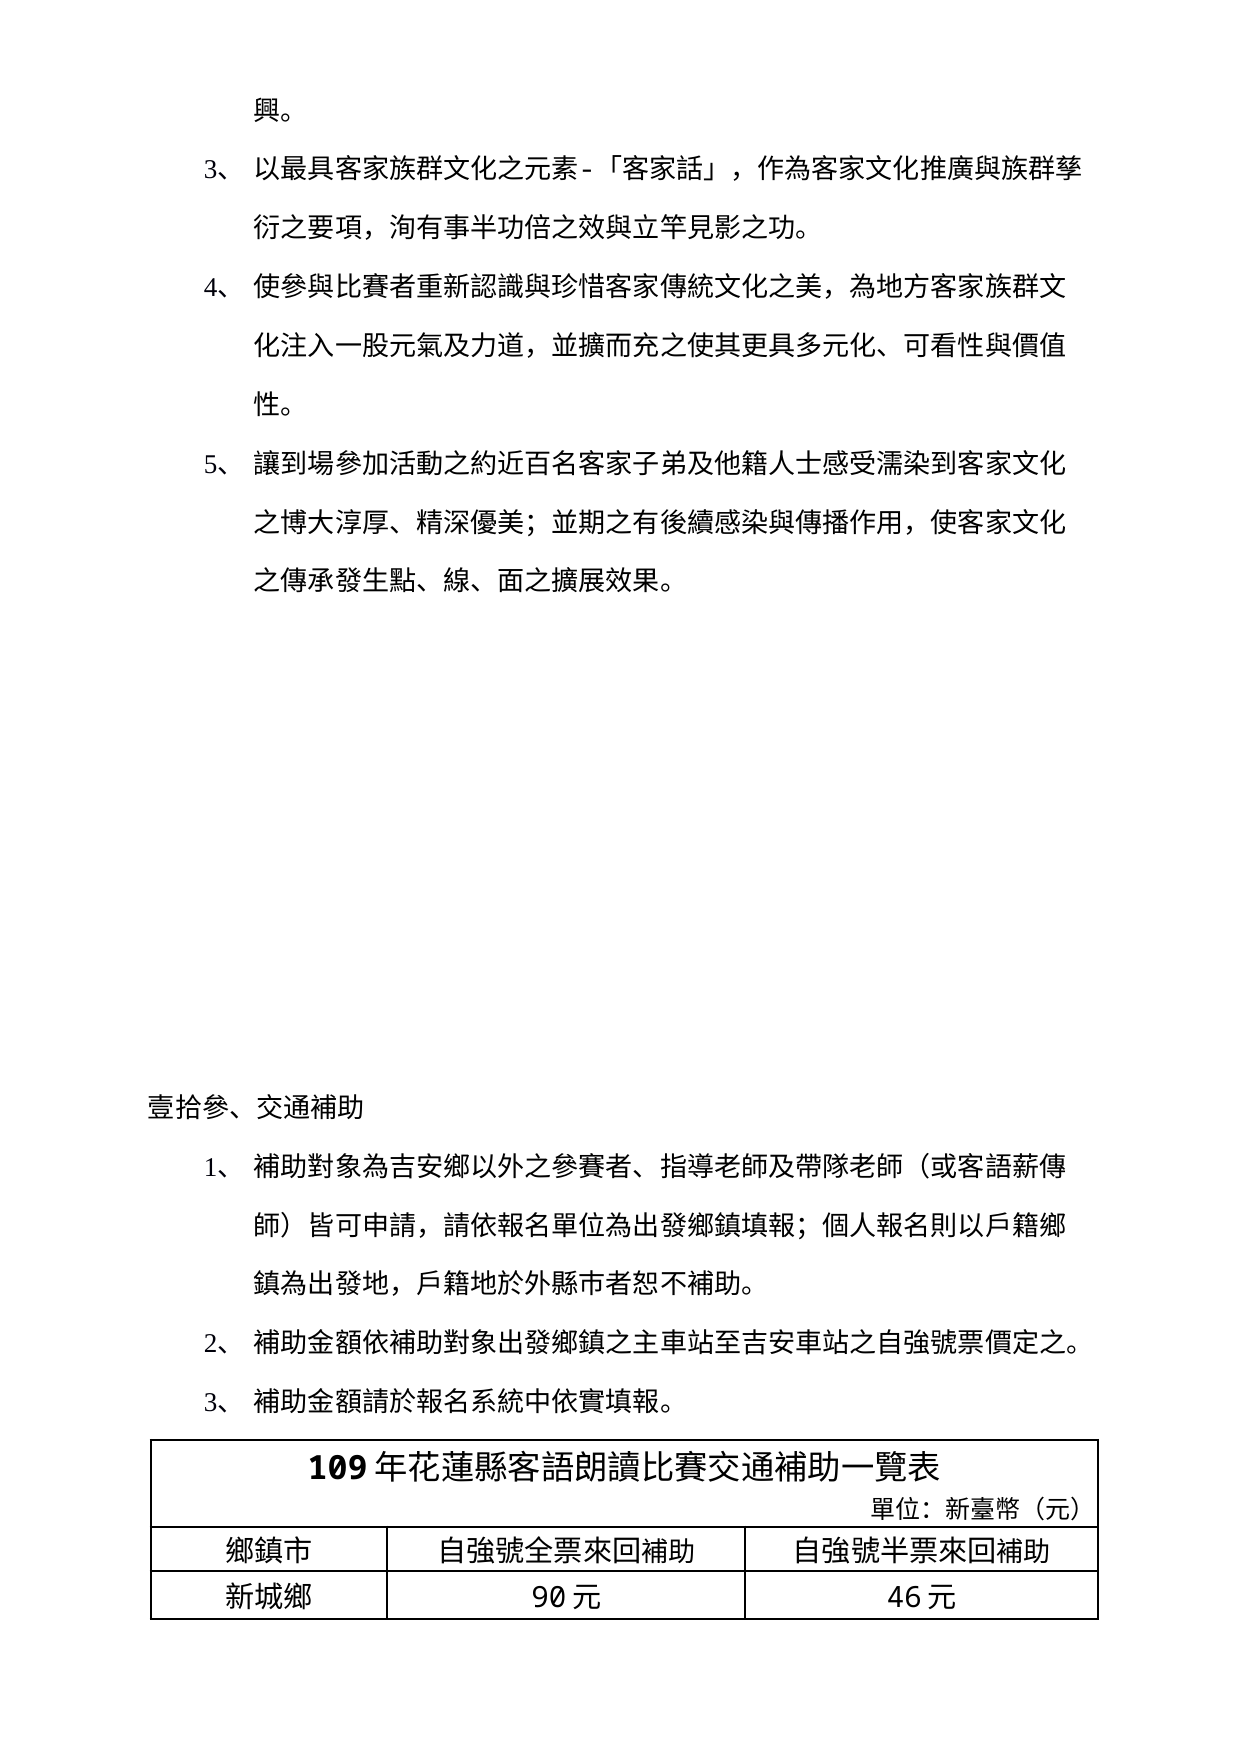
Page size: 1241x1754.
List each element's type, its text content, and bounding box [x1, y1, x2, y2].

table_cell 自強號全票來回補助 [388, 1528, 744, 1570]
list 補助金額請於報名系統中依實填報。 [203, 1380, 1093, 1419]
table_cell 90元 [388, 1572, 744, 1617]
list 補助對象為吉安鄉以外之參賽者、指導老師及帶隊老師（或客語薪傳師）皆可申請，請依報名單位為出發鄉鎮填報；個人報名則以戶籍鄉鎮為出發地，戶籍地於外縣巿者恕不補助。 [203, 1144, 1093, 1302]
list 讓到場參加活動之約近百名客家子弟及他籍人士感受濡染到客家文化之博大淳厚、精深優美；並期之有後續感染與傳播作用，使客家文化之傳承發生點、線、面之擴展效果。 [203, 442, 1093, 599]
table_cell 46元 [746, 1572, 1097, 1617]
text 壹拾參、交通補助 [148, 1086, 1093, 1125]
list 補助金額依補助對象出發鄉鎮之主車站至吉安車站之自強號票價定之。 [203, 1321, 1093, 1360]
list 使參與比賽者重新認識與珍惜客家傳統文化之美，為地方客家族群文化注入一股元氣及力道，並擴而充之使其更具多元化、可看性與價值性。 [203, 265, 1093, 422]
list 以最具客家族群文化之元素-「客家話」，作為客家文化推廣與族群孳衍之要項，洵有事半功倍之效與立竿見影之功。 [203, 147, 1093, 246]
table_cell 鄉鎮市 [152, 1528, 386, 1570]
table_header 109年花蓮縣客語朗讀比賽交通補助一覽表 單位：新臺幣（元） [152, 1441, 1097, 1526]
table_cell 自強號半票來回補助 [746, 1528, 1097, 1570]
list 以寓教於樂及循序漸進之方式，傳承與發揚客家文化，其效果自當彰顯與永續。並從精粹及優良之文化面切入，以帶動客家文化之全面振興。 [203, 88, 1093, 128]
table_cell 新城鄉 [152, 1572, 386, 1617]
